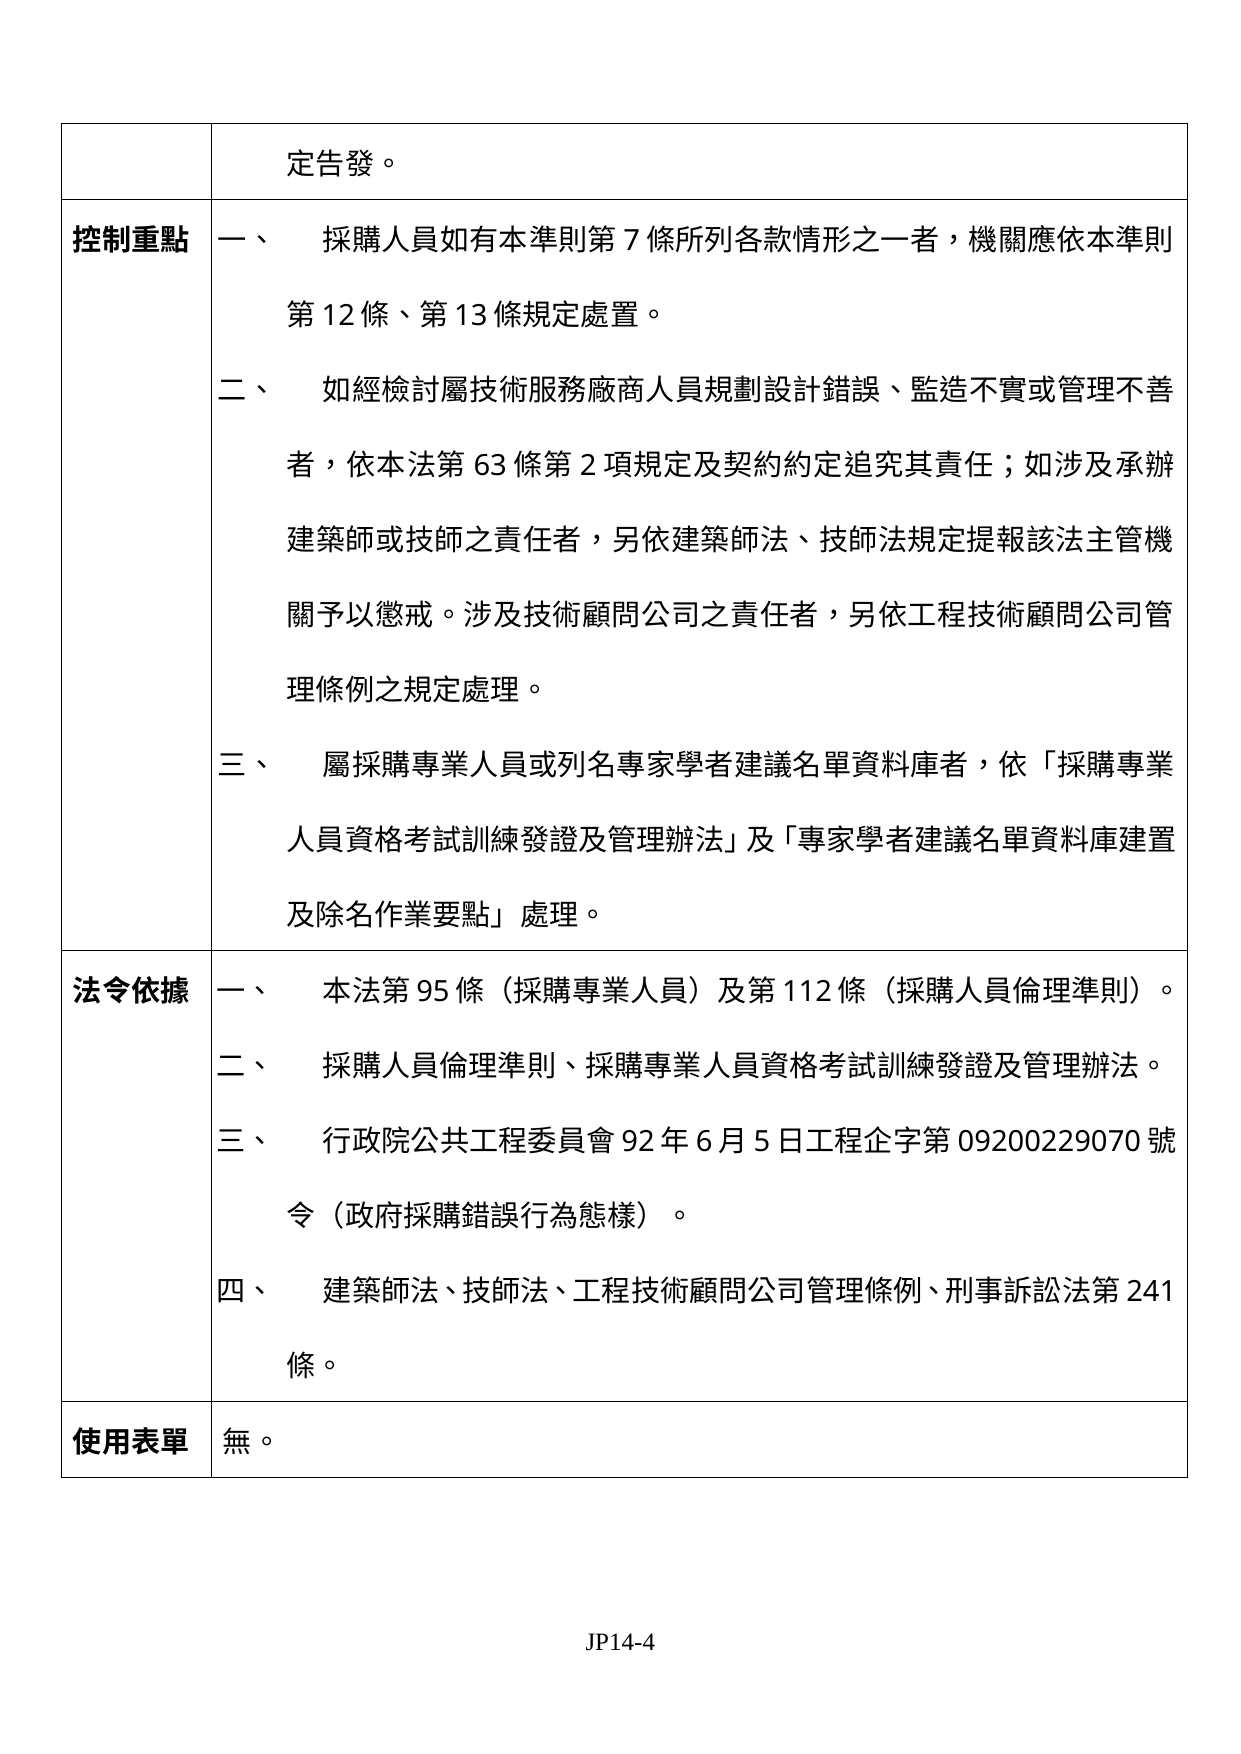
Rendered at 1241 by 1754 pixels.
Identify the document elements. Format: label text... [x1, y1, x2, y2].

table_cell 控制重點 [62, 200, 211, 950]
table_cell 採購人員如有本準則第7條所列各款情形之一者，機關應依本準則第12條、第13條規定處置。 如經檢討屬技術服務廠商人員規劃設計錯誤、監造不實或管理不善者，依本法第63條第2項規定及契約約定追究其責任；如涉及承辦建築師或技師之責任者，另依建築師法、技師法規定提報該法主管機關予以懲戒。涉及技術顧問公司之責任者，另依工程技術顧問公司管理條例之規定處理。 屬採購專業人員或列名專家學者建議名單資料庫者，依「採購專業人員資格考試訓練發證及管理辦法」及「專家學者建議名單資料庫建置及除名作業要點」處理。 [212, 200, 1187, 950]
table_cell 法令依據 [62, 951, 211, 1401]
table_cell 本法第95條（採購專業人員）及第112條（採購人員倫理準則）。 採購人員倫理準則、採購專業人員資格考試訓練發證及管理辦法。 行政院公共工程委員會92年6月5日工程企字第09200229070號令（政府採購錯誤行為態樣）。 建築師法、技師法、工程技術顧問公司管理條例、刑事訴訟法第241條。 [212, 951, 1187, 1401]
table_cell 採購人員倫理準則（下稱本準則）第7條明定採購人員不得有下列行為： 利用職務關係對廠商要求、期約或收受賄賂、回扣、餽贈、優惠交易或其他不正利益。 接受與職務有關廠商之食、宿、交通、娛樂、旅遊、冶遊或其他類似情形之免費或優惠招待。 不依法令規定辦理採購。 妨礙採購效率。 浪費國家資源。 未公正辦理採購。 洩漏應保守秘密之採購資訊。 利用機關場所營私或公器私用。 利用職務關係募款或從事商業活動。 利用職務所獲非公開資訊圖私人不正利益。 於機關任職期間同時為廠商所僱用。 於公務場所張貼或懸掛廠商廣告物。 利用職務關係媒介親友至廠商處所任職。 利用職務關係與廠商有借貸或非經公開交易之投資關係。 要求廠商提供與採購無關之服務。 為廠商請託或關說。 意圖為私人不正利益而高估預算、底價或應付契約價金，或為不當之規劃、設計、招標、審標、決標、履約管理或驗收。 藉婚喪喜慶機會向廠商索取金錢或財物。 從事足以影響採購人員尊嚴或使一般人認其有不能公正執行職務之事務或活動。 其他經主管機關認定者。 違反政府採購法（下稱本法）者： 採購人員如有違反本準則第7條規定者，應審酌其情狀，並給予申辯機會後，依本準則第12條規定迅速採取下列必要之處置： 依公務員服務法、公務員懲戒法、公務人員考績法及其他相關規定處置。其觸犯刑事法令者，應移送司法機關處理。 調離與採購有關之職務。 施予與採購有關之訓練。 採購人員有違反本準則之行為，其主管知情不予處置者，應視情節輕重，依本準則第13條處置。 涉案人員為領有證書之採購專業人員者，如有「採購專業人員資格考試訓練發證及管理辦法」第10條第1項情形，喪失其採購專業人員資格，機關應通知主管機關，並於「採購專業人員資料庫」中刪除該員資格；如符合同條第1項第1款情形者，機關應通知主管機關註銷其及格證書。 涉案人員為機關推薦列名主管機關專家學者建議名單資料庫，遭約談、羈押或起訴者，推薦機關應依「專家學者建議名單資料庫建置及除名作業要點」第7點第2款規定，通知主管機關辦理涉案人員撤回推薦作業。 辦理本法第4條、第5條、第39條或第63條第2項規定事項之廠商人員，於辦理該等事項時，準用本準則之規定。如經檢討屬技術服務廠商人員規劃設計錯誤、監造不實或管理不善者，除依本法第63條第2項規定及契約約定追究其責任外，如涉及承辦建築師或技師之責任者，另應依建築師法、技師法規定提報該法主管機關予以懲戒。涉及技術顧問公司之責任者，另依工程技術顧問公司管理條例之規定處理。 機關公務員因執行職務知有犯罪嫌疑者，應依刑事訴訟法第241條規定告發。 [212, 124, 1187, 199]
table_cell [62, 124, 211, 199]
table_cell 使用表單 [62, 1402, 211, 1477]
table_cell 無。 [212, 1402, 1187, 1477]
